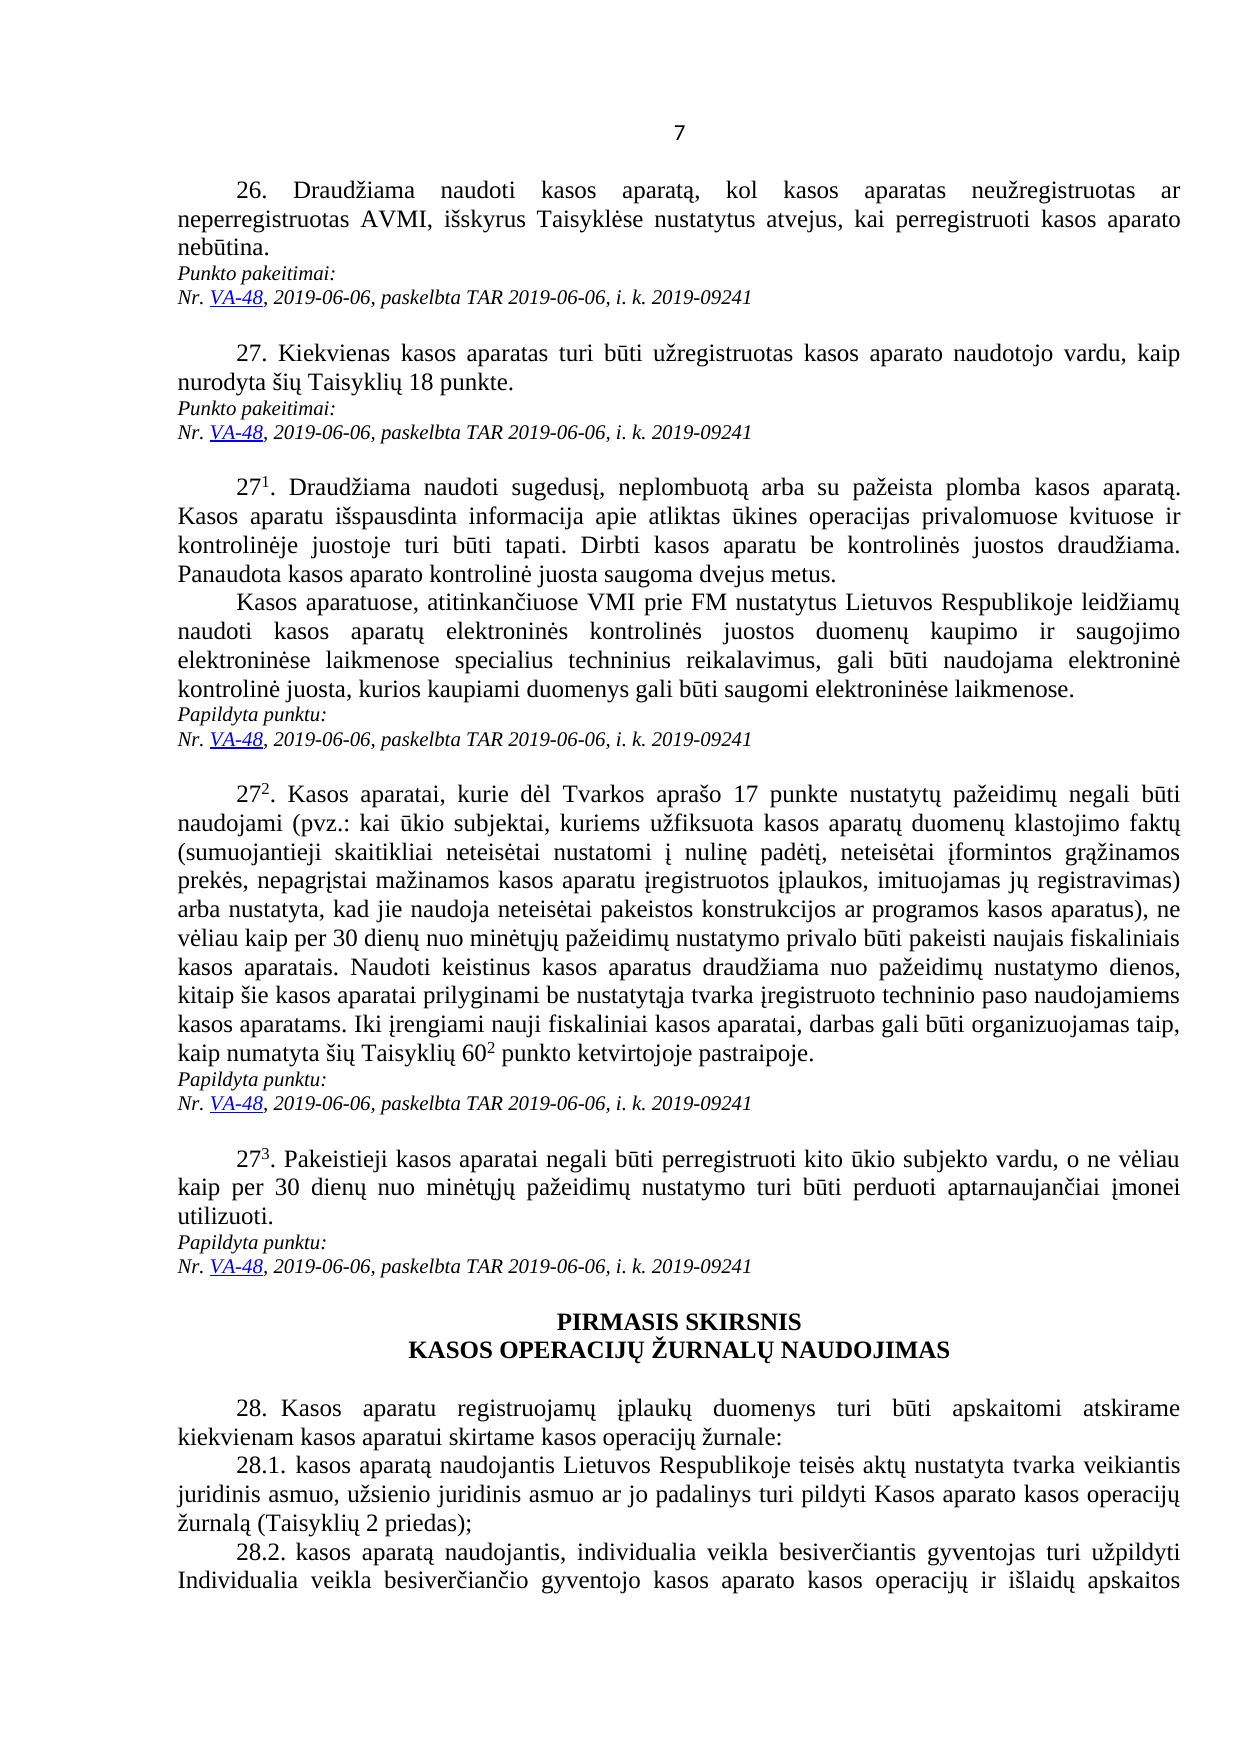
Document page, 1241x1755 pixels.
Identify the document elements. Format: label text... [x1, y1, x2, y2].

text Kasos aparatuose, atitinkančiuose VMI prie FM nustatytus Lietuvos Respublikoje leidžiamų naudoti kasos aparatų elektroninės kontrolinės juostos duomenų kaupimo ir saugojimo elektroninėse laikmenose specialius techninius reikalavimus, gali būti naudojama elektroninė kontrolinė juosta, kurios kaupiami duomenys gali būti saugomi elektroninėse laikmenose. [177, 587, 1181, 702]
text 273. Pakeistieji kasos aparatai negali būti perregistruoti kito ūkio subjekto vardu, o ne vėliau kaip per 30 dienų nuo minėtųjų pažeidimų nustatymo turi būti perduoti aptarnaujančiai įmonei utilizuoti. [177, 1144, 1181, 1230]
text Papildyta punktu: [177, 1067, 1181, 1091]
text Nr. VA-48, 2019-06-06, paskelbta TAR 2019-06-06, i. k. 2019-09241 [177, 1091, 1181, 1115]
text Punkto pakeitimai: [177, 261, 1181, 285]
text Nr. VA-48, 2019-06-06, paskelbta TAR 2019-06-06, i. k. 2019-09241 [177, 1254, 1181, 1278]
text Nr. VA-48, 2019-06-06, paskelbta TAR 2019-06-06, i. k. 2019-09241 [177, 726, 1181, 751]
text Papildyta punktu: [177, 702, 1181, 726]
text PIRMASIS SKIRSNIS [177, 1307, 1181, 1336]
text 271. Draudžiama naudoti sugedusį, neplombuotą arba su pažeista plomba kasos aparatą. Kasos aparatu išspausdinta informacija apie atliktas ūkines operacijas privalomuose kvituose ir kontrolinėje juostoje turi būti tapati. Dirbti kasos aparatu be kontrolinės juostos draudžiama. Panaudota kasos aparato kontrolinė juosta saugoma dvejus metus. [177, 472, 1181, 587]
text Papildyta punktu: [177, 1230, 1181, 1254]
text Nr. VA-48, 2019-06-06, paskelbta TAR 2019-06-06, i. k. 2019-09241 [177, 419, 1181, 444]
text Punkto pakeitimai: [177, 396, 1181, 419]
text Kasos operacijų žurnalų naudojimas [177, 1336, 1181, 1364]
text 28. Kasos aparatu registruojamų įplaukų duomenys turi būti apskaitomi atskirame kiekvienam kasos aparatui skirtame kasos operacijų žurnale: [177, 1393, 1181, 1451]
text 27. Kiekvienas kasos aparatas turi būti užregistruotas kasos aparato naudotojo vardu, kaip nurodyta šių Taisyklių 18 punkte. [177, 338, 1181, 396]
text 26. Draudžiama naudoti kasos aparatą, kol kasos aparatas neužregistruotas ar neperregistruotas AVMI, išskyrus Taisyklėse nustatytus atvejus, kai perregistruoti kasos aparato nebūtina. [177, 175, 1181, 261]
text 28.1. kasos aparatą naudojantis Lietuvos Respublikoje teisės aktų nustatyta tvarka veikiantis juridinis asmuo, užsienio juridinis asmuo ar jo padalinys turi pildyti Kasos aparato kasos operacijų žurnalą (Taisyklių 2 priedas); [177, 1451, 1181, 1537]
text 272. Kasos aparatai, kurie dėl Tvarkos aprašo 17 punkte nustatytų pažeidimų negali būti naudojami (pvz.: kai ūkio subjektai, kuriems užfiksuota kasos aparatų duomenų klastojimo faktų (sumuojantieji skaitikliai neteisėtai nustatomi į nulinę padėtį, neteisėtai įformintos grąžinamos prekės, nepagrįstai mažinamos kasos aparatu įregistruotos įplaukos, imituojamas jų registravimas) arba nustatyta, kad jie naudoja neteisėtai pakeistos konstrukcijos ar programos kasos aparatus), ne vėliau kaip per 30 dienų nuo minėtųjų pažeidimų nustatymo privalo būti pakeisti naujais fiskaliniais kasos aparatais. Naudoti keistinus kasos aparatus draudžiama nuo pažeidimų nustatymo dienos, kitaip šie kasos aparatai prilyginami be nustatytąja tvarka įregistruoto techninio paso naudojamiems kasos aparatams. Iki įrengiami nauji fiskaliniai kasos aparatai, darbas gali būti organizuojamas taip, kaip numatyta šių Taisyklių 602 punkto ketvirtojoje pastraipoje. [177, 779, 1181, 1067]
text 28.2. kasos aparatą naudojantis, individualia veikla besiverčiantis gyventojas turi užpildyti Individualia veikla besiverčiančio gyventojo kasos aparato kasos operacijų ir išlaidų apskaitos [177, 1537, 1181, 1594]
text Nr. VA-48, 2019-06-06, paskelbta TAR 2019-06-06, i. k. 2019-09241 [177, 285, 1181, 309]
